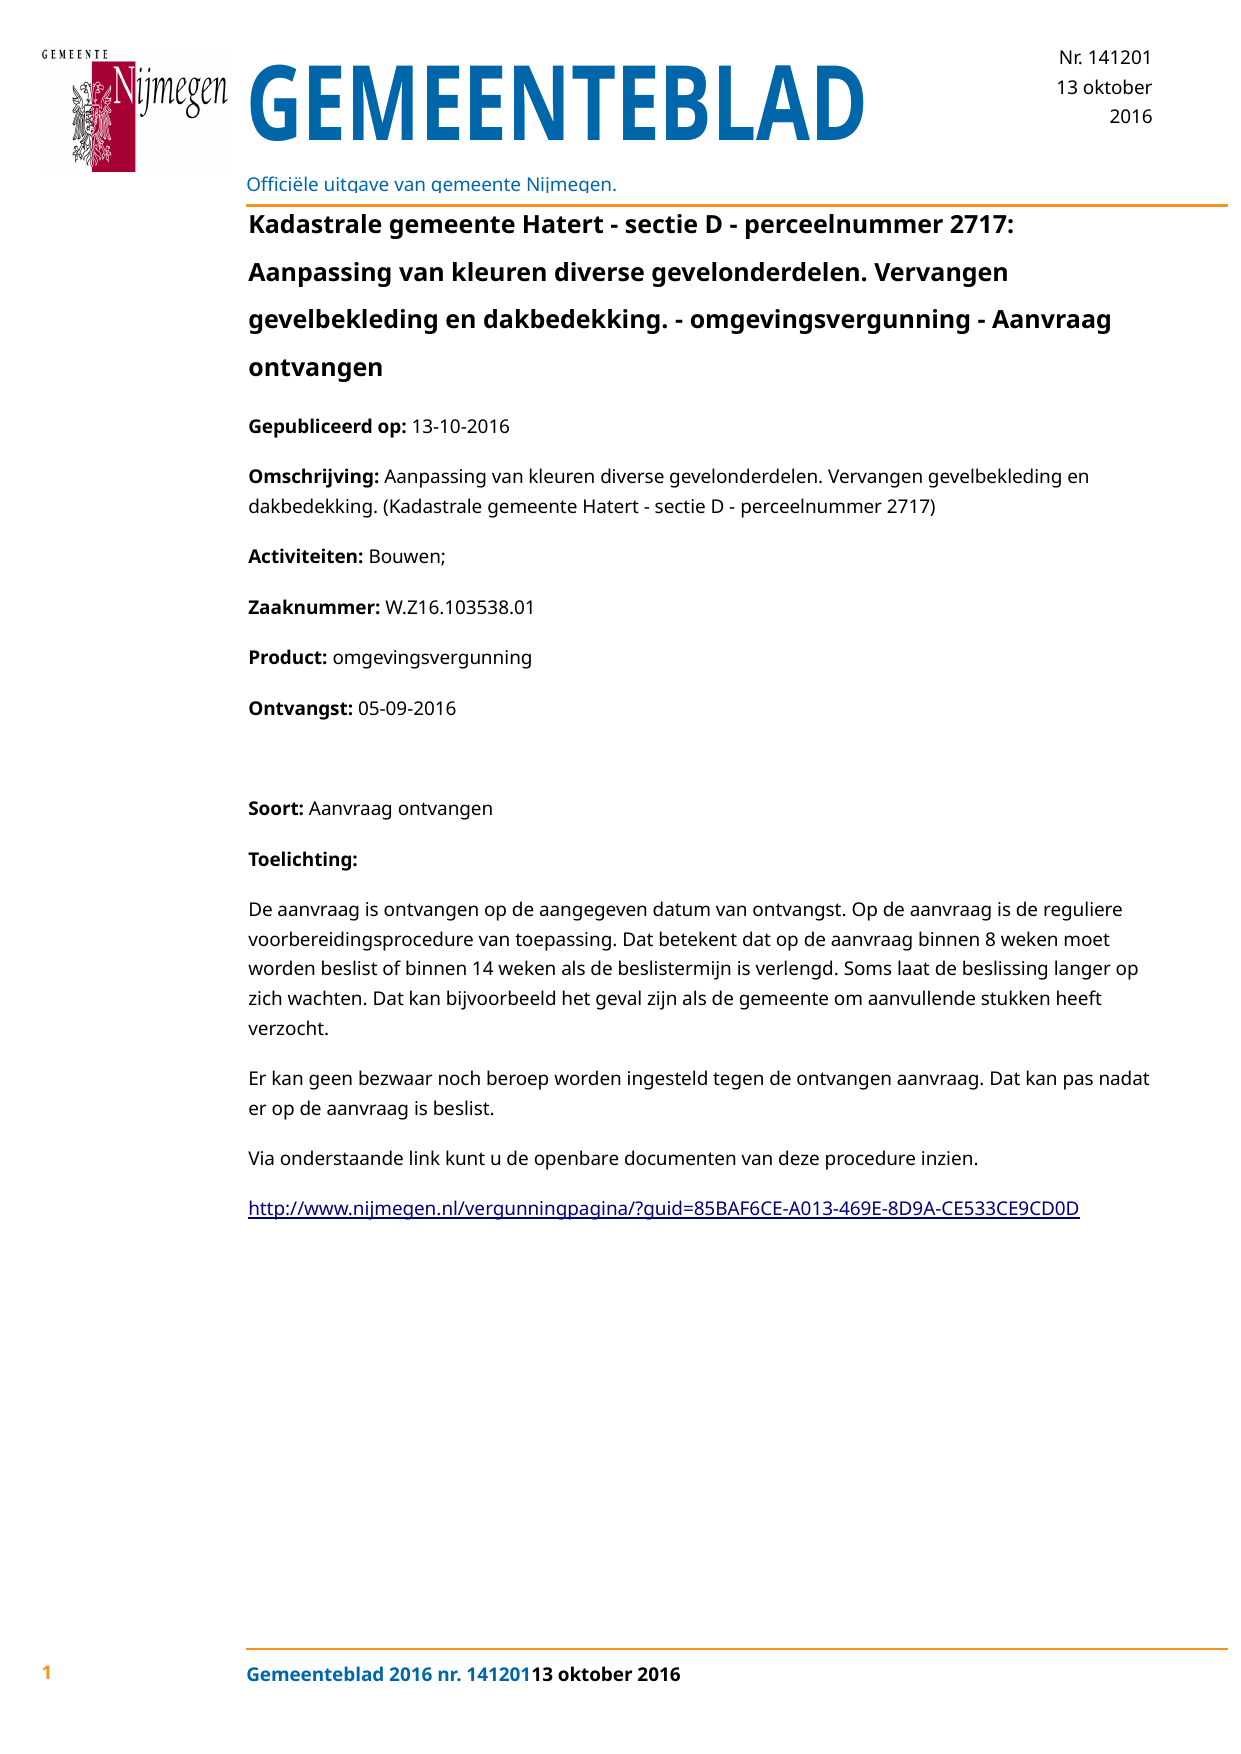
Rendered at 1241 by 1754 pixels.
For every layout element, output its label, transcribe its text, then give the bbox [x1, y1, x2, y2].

text Ontvangst: 05-09-2016 [248, 695, 1152, 721]
text Kadastrale gemeente Hatert - sectie D - perceelnummer 2717: Aanpassing van kleuren diverse gevelonderdelen. Vervangen gevelbekleding en dakbedekking. - omgevingsvergunning - Aanvraag ontvangen [248, 207, 1152, 384]
text Omschrijving: Aanpassing van kleuren diverse gevelonderdelen. Vervangen gevelbekleding en dakbedekking. (Kadastrale gemeente Hatert - sectie D - perceelnummer 2717) [248, 463, 1152, 519]
text http://www.nijmegen.nl/vergunningpagina/?guid=85BAF6CE-A013-469E-8D9A-CE533CE9CD0D [248, 1196, 1152, 1221]
text Activiteiten: Bouwen; [248, 543, 1152, 569]
text Er kan geen bezwaar noch beroep worden ingesteld tegen de ontvangen aanvraag. Dat kan pas nadat er op de aanvraag is beslist. [248, 1065, 1152, 1121]
text Toelichting: [248, 846, 1152, 872]
text Zaaknummer: W.Z16.103538.01 [248, 594, 1152, 620]
text Gepubliceerd op: 13-10-2016 [248, 413, 1152, 439]
picture [41, 47, 231, 172]
text De aanvraag is ontvangen op de aangegeven datum van ontvangst. Op de aanvraag is de reguliere voorbereidingsprocedure van toepassing. Dat betekent dat op de aanvraag binnen 8 weken moet worden beslist of binnen 14 weken als de beslistermijn is verlengd. Soms laat de beslissing langer op zich wachten. Dat kan bijvoorbeeld het geval zijn als de gemeente om aanvullende stukken heeft verzocht. [248, 896, 1152, 1041]
text Soort: Aanvraag ontvangen [248, 796, 1152, 821]
text Product: omgevingsvergunning [248, 644, 1152, 670]
text Via onderstaande link kunt u de openbare documenten van deze procedure inzien. [248, 1145, 1152, 1171]
